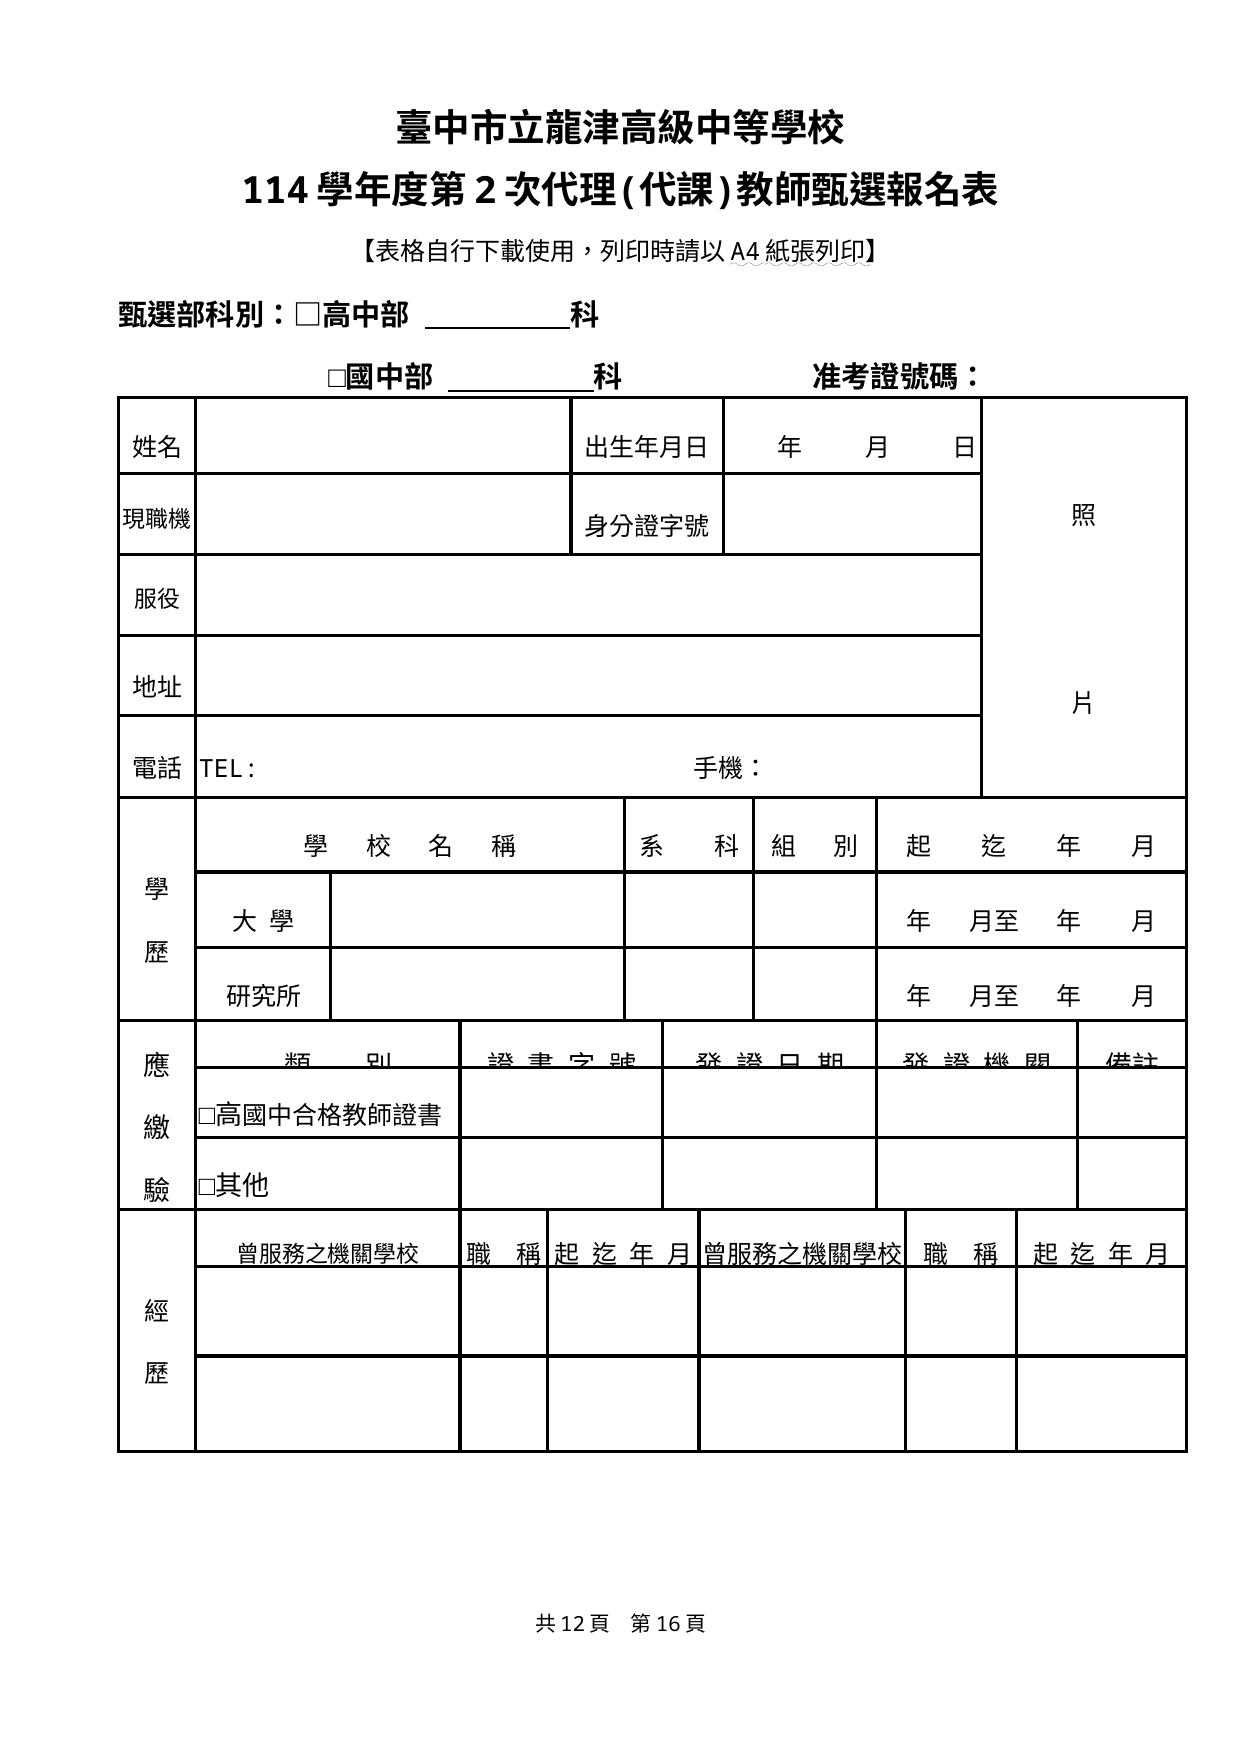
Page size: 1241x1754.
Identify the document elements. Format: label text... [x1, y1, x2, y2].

table_cell [1079, 1139, 1185, 1208]
table_cell [664, 1069, 875, 1136]
table_cell [332, 874, 623, 946]
table_cell [462, 1139, 624, 1208]
table_cell 備註 [1079, 1022, 1185, 1066]
table_cell [1018, 1358, 1185, 1450]
table_cell 類 別 [197, 1022, 458, 1066]
table_cell [907, 1268, 1015, 1354]
table_cell [197, 1358, 458, 1450]
table_cell [755, 949, 875, 1019]
table_cell 曾服務之機關學校 [701, 1211, 904, 1265]
table_cell [549, 1358, 697, 1450]
table_cell 經 歷 [120, 1211, 194, 1450]
table_header 出生年月日 [573, 399, 722, 472]
table_cell [197, 1268, 458, 1354]
table_cell [725, 475, 980, 553]
table_cell [462, 1069, 624, 1136]
table_cell 組 別 [755, 799, 875, 870]
table_cell [878, 1069, 1076, 1136]
table_cell 年 月至 年 月 [878, 949, 1185, 1019]
table_cell 大 學 [197, 874, 329, 946]
text 甄選部科別：□高中部 科 [118, 271, 1122, 333]
table_cell 起 迄 年 月 [1018, 1211, 1185, 1265]
table_cell 學 歷 [120, 799, 194, 1019]
table_header [197, 399, 569, 472]
table_header 姓名 [120, 399, 194, 472]
table_cell 職 稱 [907, 1211, 1015, 1265]
table_cell [624, 1069, 661, 1136]
table_cell [197, 637, 980, 713]
table_cell 應 繳 驗 證 件 [120, 1022, 194, 1208]
table_cell □其他 [197, 1139, 458, 1208]
table_cell [197, 475, 569, 553]
table_cell 起 迄 年 月 [878, 799, 1185, 870]
table_cell [1079, 1069, 1185, 1136]
table_cell [907, 1358, 1015, 1450]
table_cell 電話 [120, 717, 194, 796]
table_cell [755, 874, 875, 946]
table_cell 系 科 [626, 799, 752, 870]
table_header 年 月 日 [725, 399, 980, 472]
table_cell 發 證 日 期 [664, 1022, 875, 1066]
table_cell [332, 949, 623, 1019]
table_cell 年 月至 年 月 [878, 874, 1185, 946]
table_cell 現職機關學校 [120, 475, 194, 553]
table_cell 地址 [120, 637, 194, 713]
table_cell □高國中合格教師證書 [197, 1069, 458, 1136]
table_cell [462, 1268, 546, 1354]
table_cell 研究所 [197, 949, 329, 1019]
table_cell [878, 1139, 1076, 1208]
table_cell 曾服務之機關學校 [197, 1211, 458, 1265]
text 114學年度第2次代理(代課)教師甄選報名表 [118, 146, 1122, 208]
table_cell □免役 □役畢 □服役中 [197, 556, 980, 634]
text □國中部 科 准考證號碼： [118, 333, 1122, 396]
table_cell [1018, 1268, 1185, 1354]
table_cell 發 證 機 關 [878, 1022, 1076, 1066]
table_cell [624, 1139, 661, 1208]
table_cell 起 迄 年 月 [549, 1211, 697, 1265]
table_cell 身分證字號 [573, 475, 722, 553]
table_cell 證 書 字 號 [462, 1022, 661, 1066]
table_cell [549, 1268, 697, 1354]
table_cell TEL: 手機： [197, 717, 980, 796]
table_cell [626, 949, 752, 1019]
table_cell [664, 1139, 875, 1208]
table_header 照 片 [983, 399, 1185, 796]
table_cell [701, 1358, 904, 1450]
text 臺中市立龍津高級中等學校 [118, 83, 1122, 146]
table_cell 服役 情形 [120, 556, 194, 634]
table_cell [462, 1358, 546, 1450]
table_cell 職 稱 [462, 1211, 546, 1265]
text 【表格自行下載使用，列印時請以A4紙張列印】 [118, 208, 1122, 271]
table_cell 學 校 名 稱 [197, 799, 623, 870]
table_cell [701, 1268, 904, 1354]
table_cell [626, 874, 752, 946]
